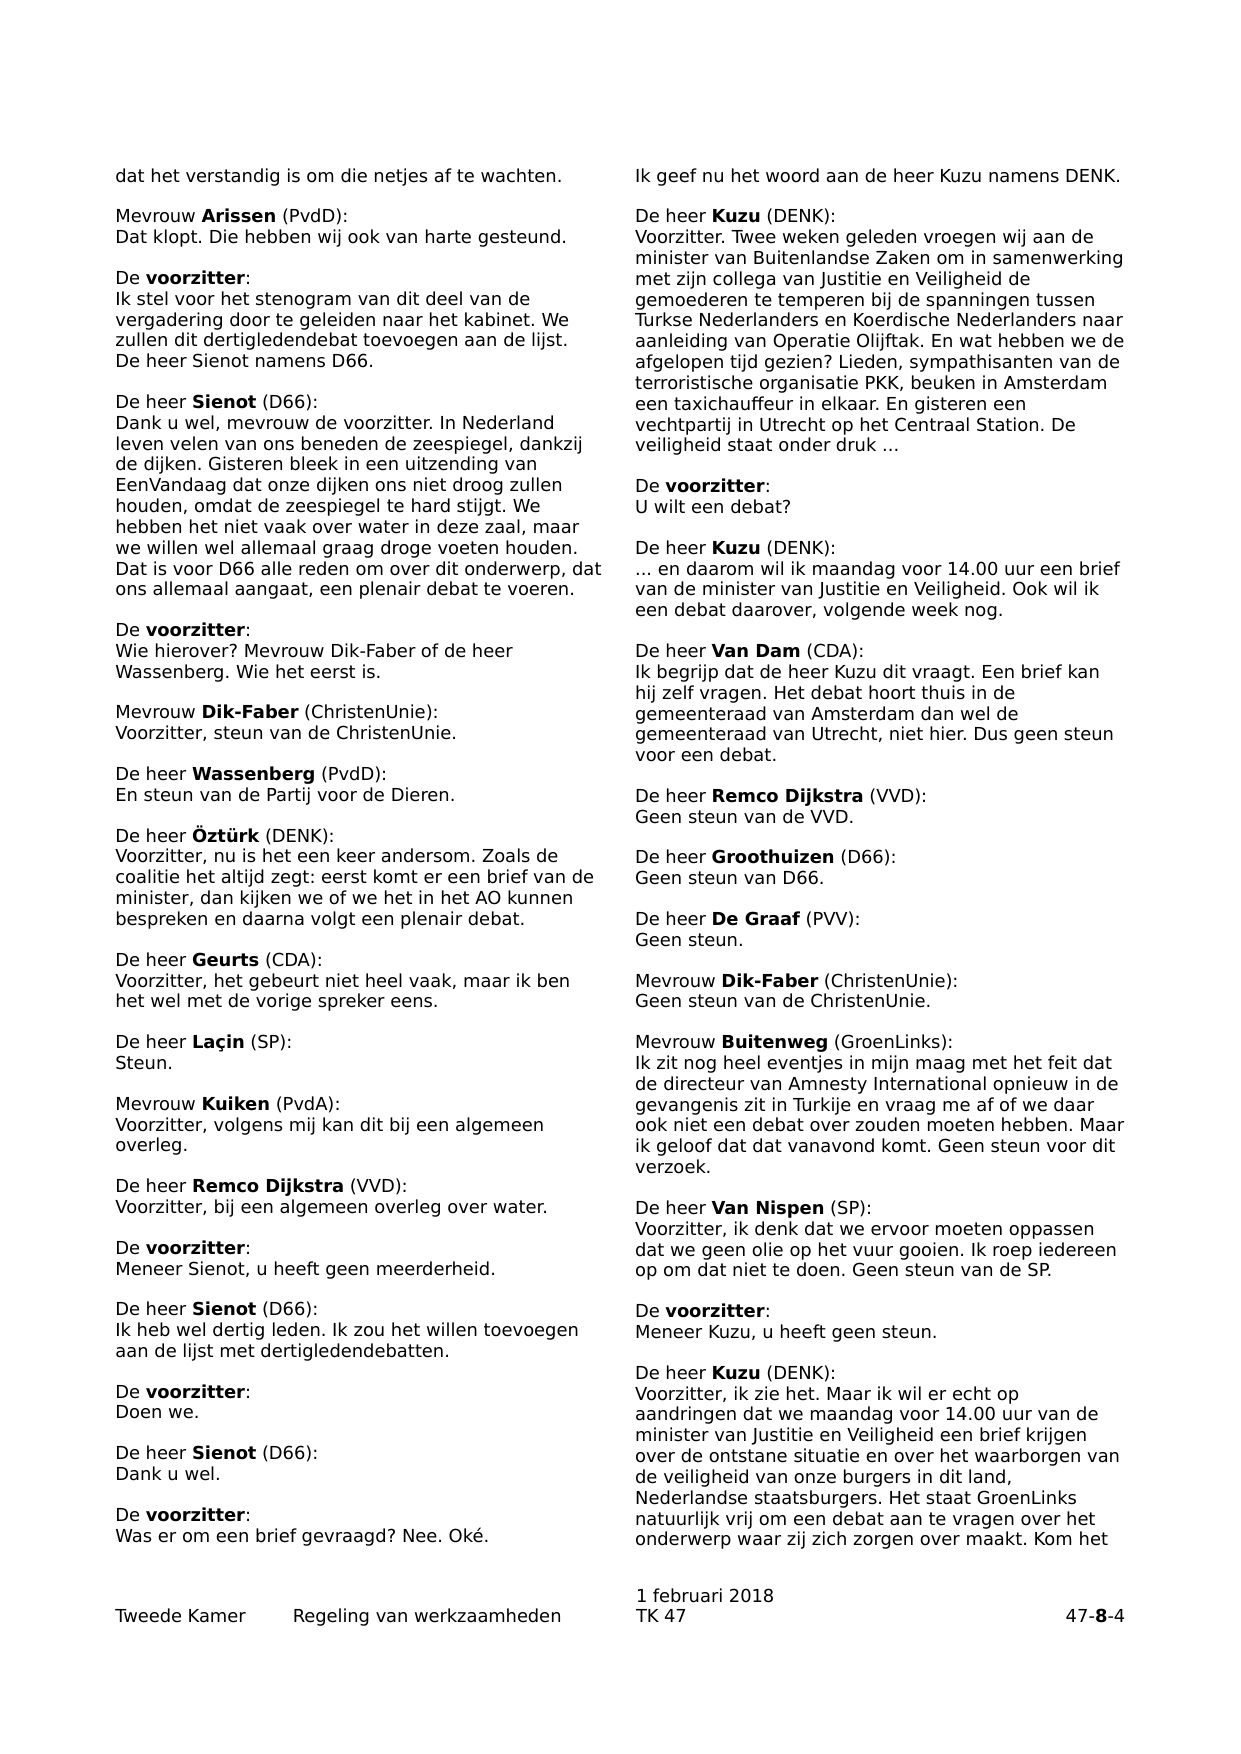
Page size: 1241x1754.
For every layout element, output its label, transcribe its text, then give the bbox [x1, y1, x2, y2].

text Geen steun van de ChristenUnie. [635, 991, 1125, 1012]
text Mevrouw Dik-Faber (ChristenUnie): [115, 702, 605, 723]
text Dat klopt. Die hebben wij ook van harte gesteund. [115, 227, 605, 248]
text Voorzitter, bij een algemeen overleg over water. [115, 1197, 605, 1217]
text Doen we. [115, 1402, 605, 1423]
text Mevrouw Kuiken (PvdA): [115, 1093, 605, 1114]
text De heer Groothuizen (D66): [635, 847, 1125, 868]
text ... en daarom wil ik maandag voor 14.00 uur een brief van de minister van Justitie en Veiligheid. Ook wil ik een debat daarover, volgende week nog. [635, 558, 1125, 621]
text De voorzitter: [115, 268, 605, 288]
text Dank u wel. [115, 1464, 605, 1484]
text De heer Remco Dijkstra (VVD): [115, 1176, 605, 1197]
text Dank u wel, mevrouw de voorzitter. In Nederland leven velen van ons beneden de zeespiegel, dankzij de dijken. Gisteren bleek in een uitzending van EenVandaag dat onze dijken ons niet droog zullen houden, omdat de zeespiegel te hard stijgt. We hebben het niet vaak over water in deze zaal, maar we willen wel allemaal graag droge voeten houden. Dat is voor D66 alle reden om over dit onderwerp, dat ons allemaal aangaat, een plenair debat te voeren. [115, 412, 605, 600]
text Ik geef nu het woord aan de heer Kuzu namens DENK. [635, 165, 1125, 186]
text De heer Kuzu (DENK): [635, 1362, 1125, 1383]
text Voorzitter, steun van de ChristenUnie. [115, 723, 605, 744]
text Steun. [115, 1053, 605, 1073]
text De voorzitter: [635, 1301, 1125, 1322]
text De heer Laçin (SP): [115, 1032, 605, 1053]
text Voorzitter, ik denk dat we ervoor moeten oppassen dat we geen olie op het vuur gooien. Ik roep iedereen op om dat niet te doen. Geen steun van de SP. [635, 1218, 1125, 1281]
text Ik zit nog heel eventjes in mijn maag met het feit dat de directeur van Amnesty International opnieuw in de gevangenis zit in Turkije en vraag me af of we daar ook niet een debat over zouden moeten hebben. Maar ik geloof dat dat vanavond komt. Geen steun voor dit verzoek. [635, 1053, 1125, 1178]
text De heer Geurts (CDA): [115, 949, 605, 970]
text De heer Van Dam (CDA): [635, 641, 1125, 662]
text Mevrouw Dik-Faber (ChristenUnie): [635, 970, 1125, 991]
text Geen steun van de VVD. [635, 806, 1125, 827]
text De heer Remco Dijkstra (VVD): [635, 786, 1125, 806]
text Ik begrijp dat de heer Kuzu dit vraagt. Een brief kan hij zelf vragen. Het debat hoort thuis in de gemeenteraad van Amsterdam dan wel de gemeenteraad van Utrecht, niet hier. Dus geen steun voor een debat. [635, 662, 1125, 766]
text De voorzitter: [115, 1381, 605, 1402]
text Voorzitter, het gebeurt niet heel vaak, maar ik ben het wel met de vorige spreker eens. [115, 970, 605, 1012]
text Geen steun. [635, 929, 1125, 950]
text De voorzitter: [115, 620, 605, 641]
text Voorzitter, nu is het een keer andersom. Zoals de coalitie het altijd zegt: eerst komt er een brief van de minister, dan kijken we of we het in het AO kunnen bespreken en daarna volgt een plenair debat. [115, 846, 605, 929]
text De heer Sienot (D66): [115, 1299, 605, 1320]
text Geen steun van D66. [635, 868, 1125, 889]
text Meneer Kuzu, u heeft geen steun. [635, 1322, 1125, 1342]
text Was er om een brief gevraagd? Nee. Oké. [115, 1525, 605, 1546]
text De heer Wassenberg (PvdD): [115, 764, 605, 785]
text Meneer Sienot, u heeft geen meerderheid. [115, 1258, 605, 1279]
text Wie hierover? Mevrouw Dik-Faber of de heer Wassenberg. Wie het eerst is. [115, 641, 605, 682]
text De voorzitter: [115, 1237, 605, 1258]
text Ik heb wel dertig leden. Ik zou het willen toevoegen aan de lijst met dertigledendebatten. [115, 1320, 605, 1361]
text Voorzitter, ik zie het. Maar ik wil er echt op aandringen dat we maandag voor 14.00 uur van de minister van Justitie en Veiligheid een brief krijgen over de ontstane situatie en over het waarborgen van de veiligheid van onze burgers in dit land, Nederlandse staatsburgers. Het staat GroenLinks natuurlijk vrij om een debat aan te vragen over het onderwerp waar zij zich zorgen over maakt. Kom het [635, 1383, 1125, 1550]
text De heer Kuzu (DENK): [635, 538, 1125, 558]
text Voorzitter. Twee weken geleden vroegen wij aan de minister van Buitenlandse Zaken om in samenwerking met zijn collega van Justitie en Veiligheid de gemoederen te temperen bij de spanningen tussen Turkse Nederlanders en Koerdische Nederlanders naar aanleiding van Operatie Olijftak. En wat hebben we de afgelopen tijd gezien? Lieden, sympathisanten van de terroristische organisatie PKK, beuken in Amsterdam een taxichauffeur in elkaar. En gisteren een vechtpartij in Utrecht op het Centraal Station. De veiligheid staat onder druk ... [635, 227, 1125, 456]
text De heer Sienot namens D66. [115, 351, 605, 372]
text U wilt een debat? [635, 497, 1125, 518]
text Mevrouw Arissen (PvdD): [115, 206, 605, 227]
text De heer De Graaf (PVV): [635, 909, 1125, 929]
text De voorzitter: [635, 476, 1125, 497]
text De heer Kuzu (DENK): [635, 206, 1125, 227]
text Mevrouw Buitenweg (GroenLinks): [635, 1032, 1125, 1053]
text Voorzitter, volgens mij kan dit bij een algemeen overleg. [115, 1114, 605, 1156]
text De heer Van Nispen (SP): [635, 1198, 1125, 1218]
text De heer Öztürk (DENK): [115, 826, 605, 846]
text De heer Sienot (D66): [115, 1443, 605, 1464]
text De voorzitter: [115, 1504, 605, 1525]
text De heer Sienot (D66): [115, 392, 605, 412]
text dat het verstandig is om die netjes af te wachten. [115, 165, 605, 186]
text En steun van de Partij voor de Dieren. [115, 785, 605, 806]
text Ik stel voor het stenogram van dit deel van de vergadering door te geleiden naar het kabinet. We zullen dit dertigledendebat toevoegen aan de lijst. [115, 288, 605, 351]
